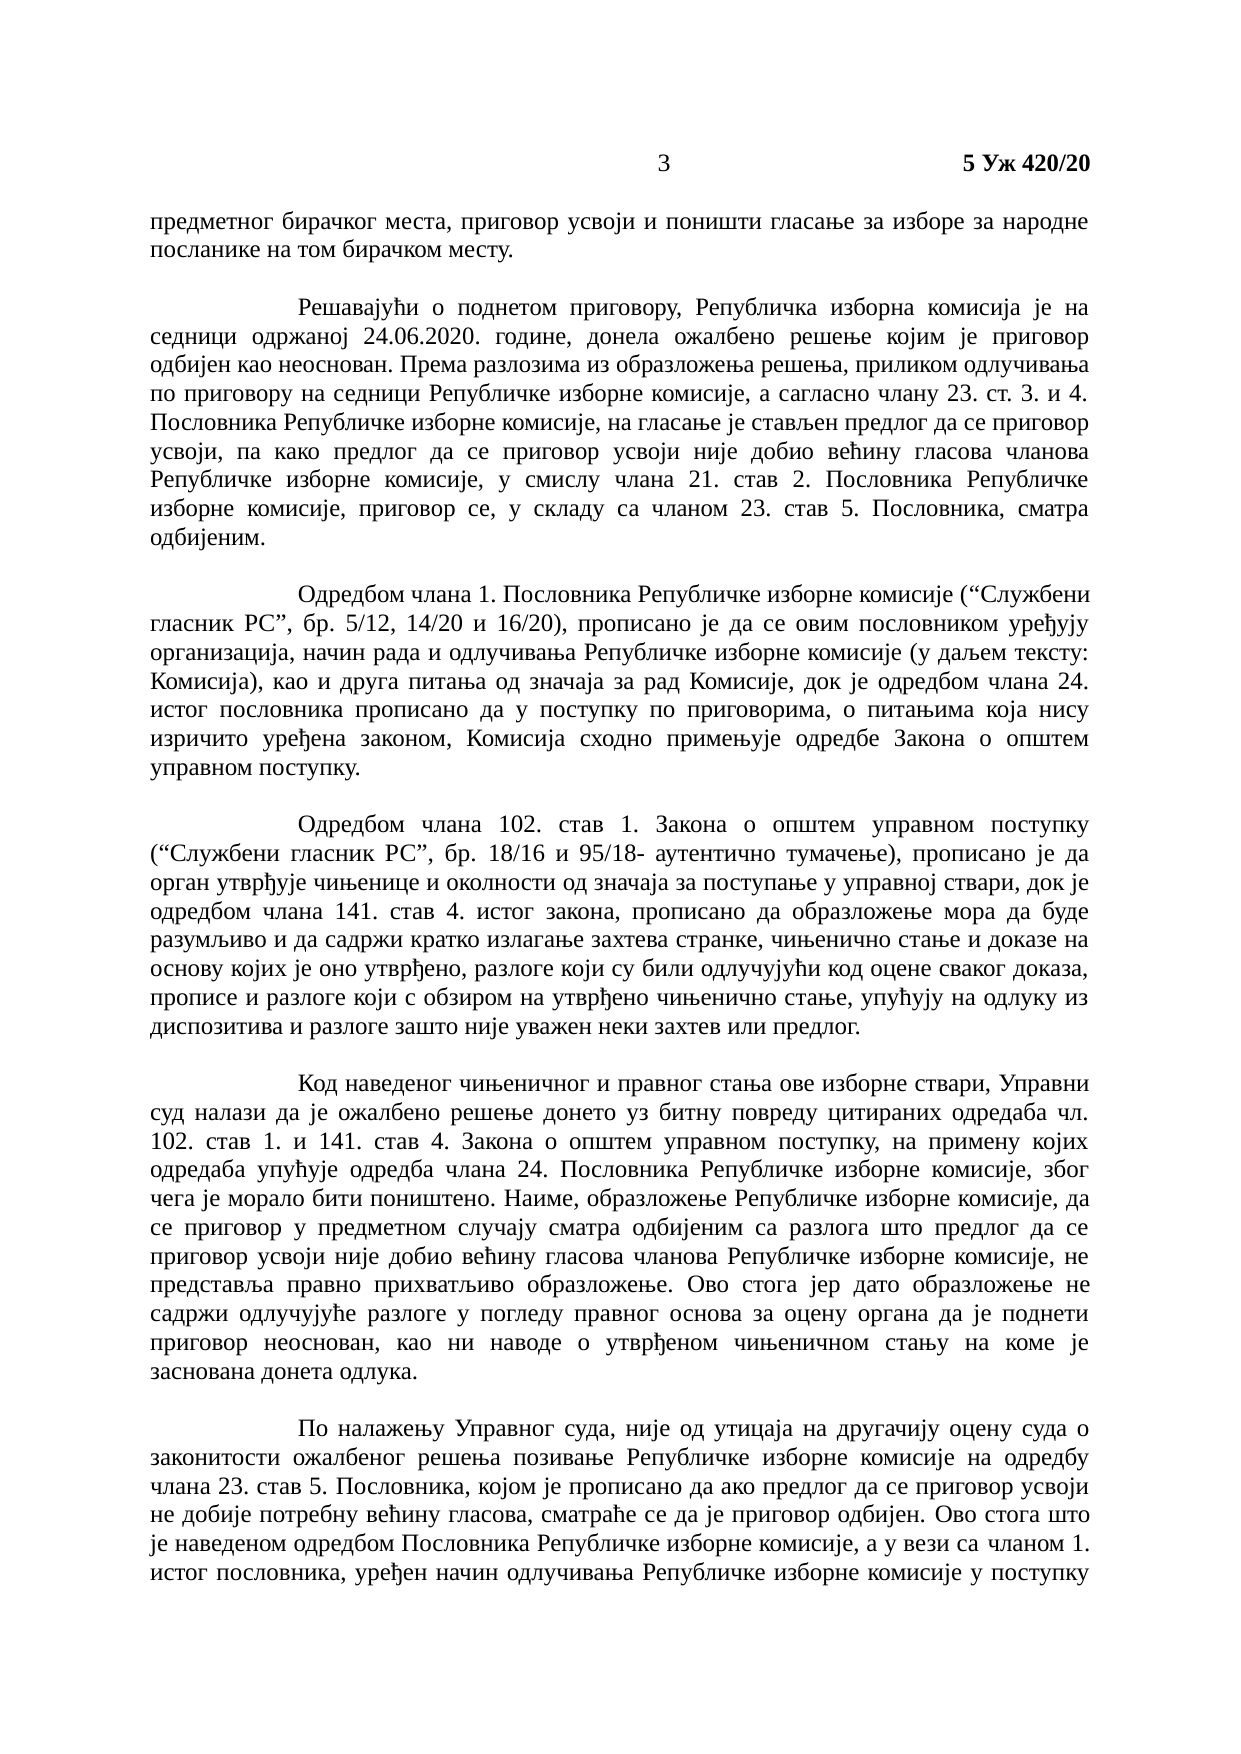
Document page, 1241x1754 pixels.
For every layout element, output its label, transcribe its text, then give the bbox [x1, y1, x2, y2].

text Код наведеног чињеничног и правног стања ове изборне ствари, Управни суд налази да је ожалбено решење донето уз битну повреду цитираних одредаба чл. 102. став 1. и 141. став 4. Закона о општем управном поступку, на примену којих одредаба упућује одредба члана 24. Пословника Републичке изборне комисије, због чега је морало бити поништено. Наиме, образложење Републичке изборне комисије, да се приговор у предметном случају сматра одбијеним са разлога што предлог да се приговор усвоји није добио већину гласова чланова Републичке изборне комисије, не представља правно прихватљиво образложење. Ово стога јер дато образложење не садржи одлучујуће разлоге у погледу правног основа за оцену органа да је поднети приговор неоснован, као ни наводе о утврђеном чињеничном стању на коме је заснована донета одлука. [150, 1068, 1090, 1384]
text Решавајући о поднетом приговору, Републичка изборна комисија је на седници одржаној 24.06.2020. године, донела ожалбено решење којим је приговор одбијен као неоснован. Према разлозима из образложења решења, приликом одлучивања по приговору на седници Републичке изборне комисије, а сагласно члану 23. ст. 3. и 4. Пословника Републичке изборне комисије, на гласање је стављен предлог да се приговор усвоји, па како предлог да се приговор усвоји није добио већину гласова чланова Републичке изборне комисије, у смислу члана 21. став 2. Пословника Републичке изборне комисије, приговор се, у складу са чланом 23. став 5. Пословника, сматра одбијеним. [150, 292, 1090, 551]
text По налажењу Управног суда, није од утицаја на другачију оцену суда о законитости ожалбеног решења позивање Републичке изборне комисије на одредбу члана 23. став 5. Пословника, којом је прописано да ако предлог да се приговор усвоји не добије потребну већину гласова, сматраће се да је приговор одбијен. Ово стога што је наведеном одредбом Пословника Републичке изборне комисије, а у вези са чланом 1. истог пословника, уређен начин одлучивања Републичке изборне комисије у поступку [150, 1413, 1090, 1586]
text предметног бирачког места, приговор усвоји и поништи гласање за изборе за народне посланике на том бирачком месту. [150, 206, 1090, 263]
text Одредбом члана 102. став 1. Закона о општем управном поступку (“Службени гласник РС”, бр. 18/16 и 95/18- аутентично тумачење), прописано је да орган утврђује чињенице и околности од значаја за поступање у управној ствари, док је одредбом члана 141. став 4. истог закона, прописано да образложење мора да буде разумљиво и да садржи кратко излагање захтева странке, чињенично стање и доказе на основу којих је оно утврђено, разлоге који су били одлучујући код оцене сваког доказа, прописе и разлоге који с обзиром на утврђено чињенично стање, упућују на одлуку из диспозитива и разлоге зашто није уважен неки захтев или предлог. [150, 809, 1090, 1039]
text Одредбом члана 1. Пословника Републичке изборне комисије (“Службени гласник РС”, бр. 5/12, 14/20 и 16/20), прописано је да се овим пословником уређују организација, начин рада и одлучивања Републичке изборне комисије (у даљем тексту: Комисија), као и друга питања од значаја за рад Комисије, док је одредбом члана 24. истог пословника прописано да у поступку по приговорима, о питањима која нису изричито уређена законом, Комисија сходно примењује одредбе Закона о општем управном поступку. [150, 579, 1090, 781]
